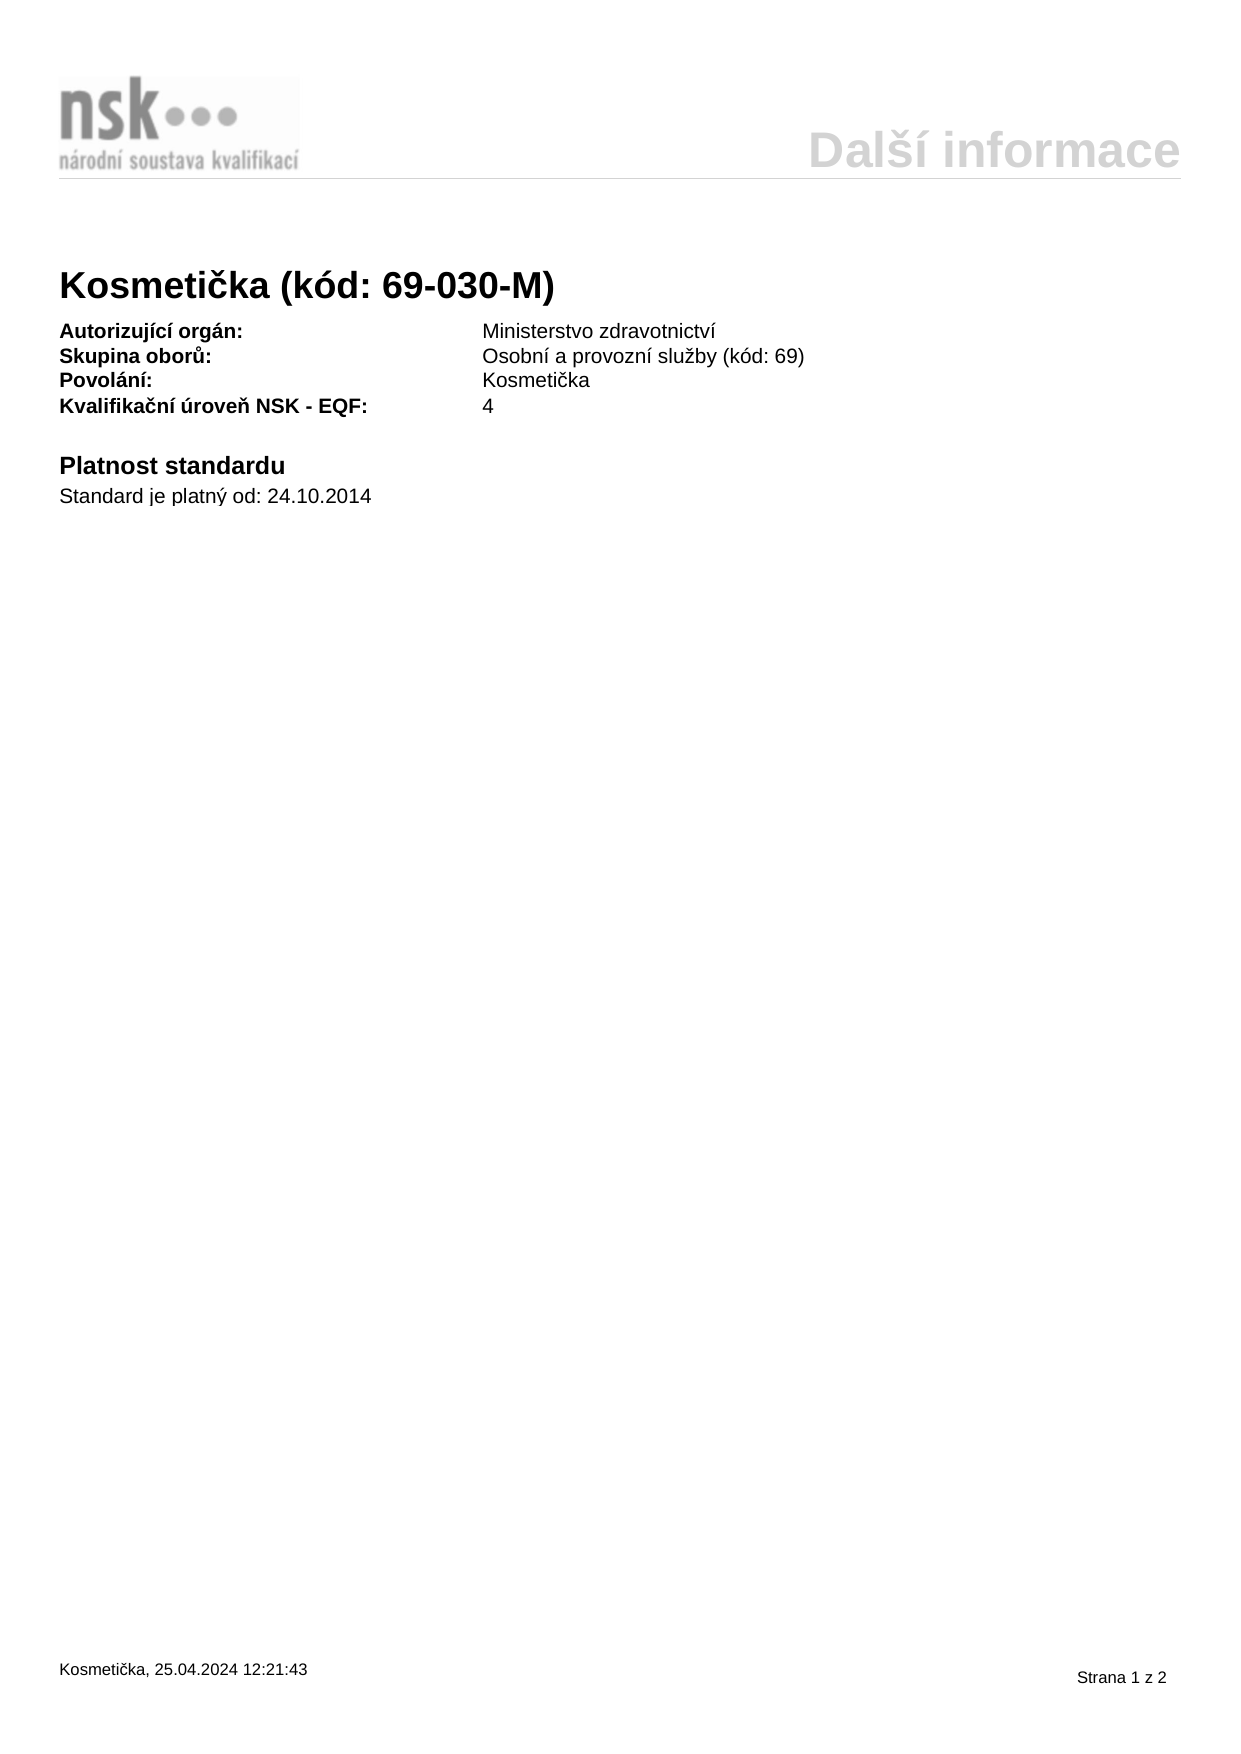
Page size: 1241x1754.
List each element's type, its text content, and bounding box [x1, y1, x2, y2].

table_cell [119, 307, 482, 319]
table_cell [59, 506, 119, 806]
table_cell Ministerstvo zdravotnictví [482, 319, 1181, 344]
table_cell [1167, 196, 1181, 224]
table_cell [627, 418, 861, 447]
table_cell [619, 307, 627, 319]
table_cell [1167, 1660, 1181, 1696]
table_cell [1167, 506, 1181, 806]
table_cell [861, 196, 1167, 224]
table_cell Povolání: [59, 368, 482, 392]
table_cell [861, 1384, 1167, 1659]
table_cell [59, 418, 119, 447]
table_cell [1167, 307, 1181, 319]
table_cell Osobní a provozní služby (kód: 69) [482, 344, 1181, 368]
table_cell [619, 1384, 627, 1659]
table_cell Kosmetička (kód: 69-030-M) [59, 224, 1181, 307]
table_cell Standard je platný od: 24.10.2014 [59, 484, 1181, 506]
table_cell [482, 1384, 619, 1659]
table_cell [482, 172, 619, 178]
table_cell Kvalifikační úroveň NSK - EQF: [59, 394, 482, 417]
table_cell [59, 196, 119, 224]
table_cell Skupina oborů: [59, 344, 482, 368]
table_cell [627, 1106, 861, 1383]
table_cell [119, 506, 482, 806]
table_cell [1167, 1106, 1181, 1383]
table_cell [482, 1106, 619, 1383]
table_cell [59, 307, 119, 319]
table_cell [861, 506, 1167, 806]
table_cell [482, 196, 619, 224]
table_cell [59, 1384, 119, 1659]
table_cell [619, 1106, 627, 1383]
table_cell [119, 196, 482, 224]
table_cell [627, 1384, 861, 1659]
table_cell [482, 806, 619, 1106]
table_cell Kosmetička, 25.04.2024 12:21:43 [59, 1660, 861, 1696]
table_header Další informace [627, 59, 1181, 178]
table_cell [59, 1106, 119, 1383]
table_cell [59, 179, 1181, 196]
table_cell [861, 307, 1167, 319]
table_cell [119, 1106, 482, 1383]
table_cell [627, 806, 861, 1106]
table_cell [119, 1384, 482, 1659]
table_cell [619, 806, 627, 1106]
table_cell [482, 418, 619, 447]
table_cell [119, 806, 482, 1106]
table_cell [627, 506, 861, 806]
table_header [620, 59, 627, 172]
table_cell [119, 172, 482, 178]
table_cell [1167, 806, 1181, 1106]
table_cell [1167, 418, 1181, 447]
table_cell [627, 307, 861, 319]
table_cell [619, 172, 627, 178]
table_cell [1167, 1384, 1181, 1659]
table_cell 4 [482, 394, 1181, 417]
table_cell [482, 506, 619, 806]
table_cell [627, 196, 861, 224]
table_cell Autorizující orgán: [59, 319, 482, 343]
table_cell [619, 506, 627, 806]
table_cell [861, 418, 1167, 447]
table_cell [59, 806, 119, 1106]
table_cell [861, 806, 1167, 1106]
table_cell Strana 1 z 2 [861, 1660, 1167, 1696]
table_cell [861, 1106, 1167, 1383]
table_cell [619, 418, 627, 447]
table_cell [119, 418, 482, 447]
table_cell Kosmetička [482, 368, 1181, 393]
table_cell [59, 172, 119, 178]
picture [58, 59, 620, 172]
table_cell [482, 307, 619, 319]
table_cell [619, 196, 627, 224]
table_cell Platnost standardu [59, 448, 1181, 483]
